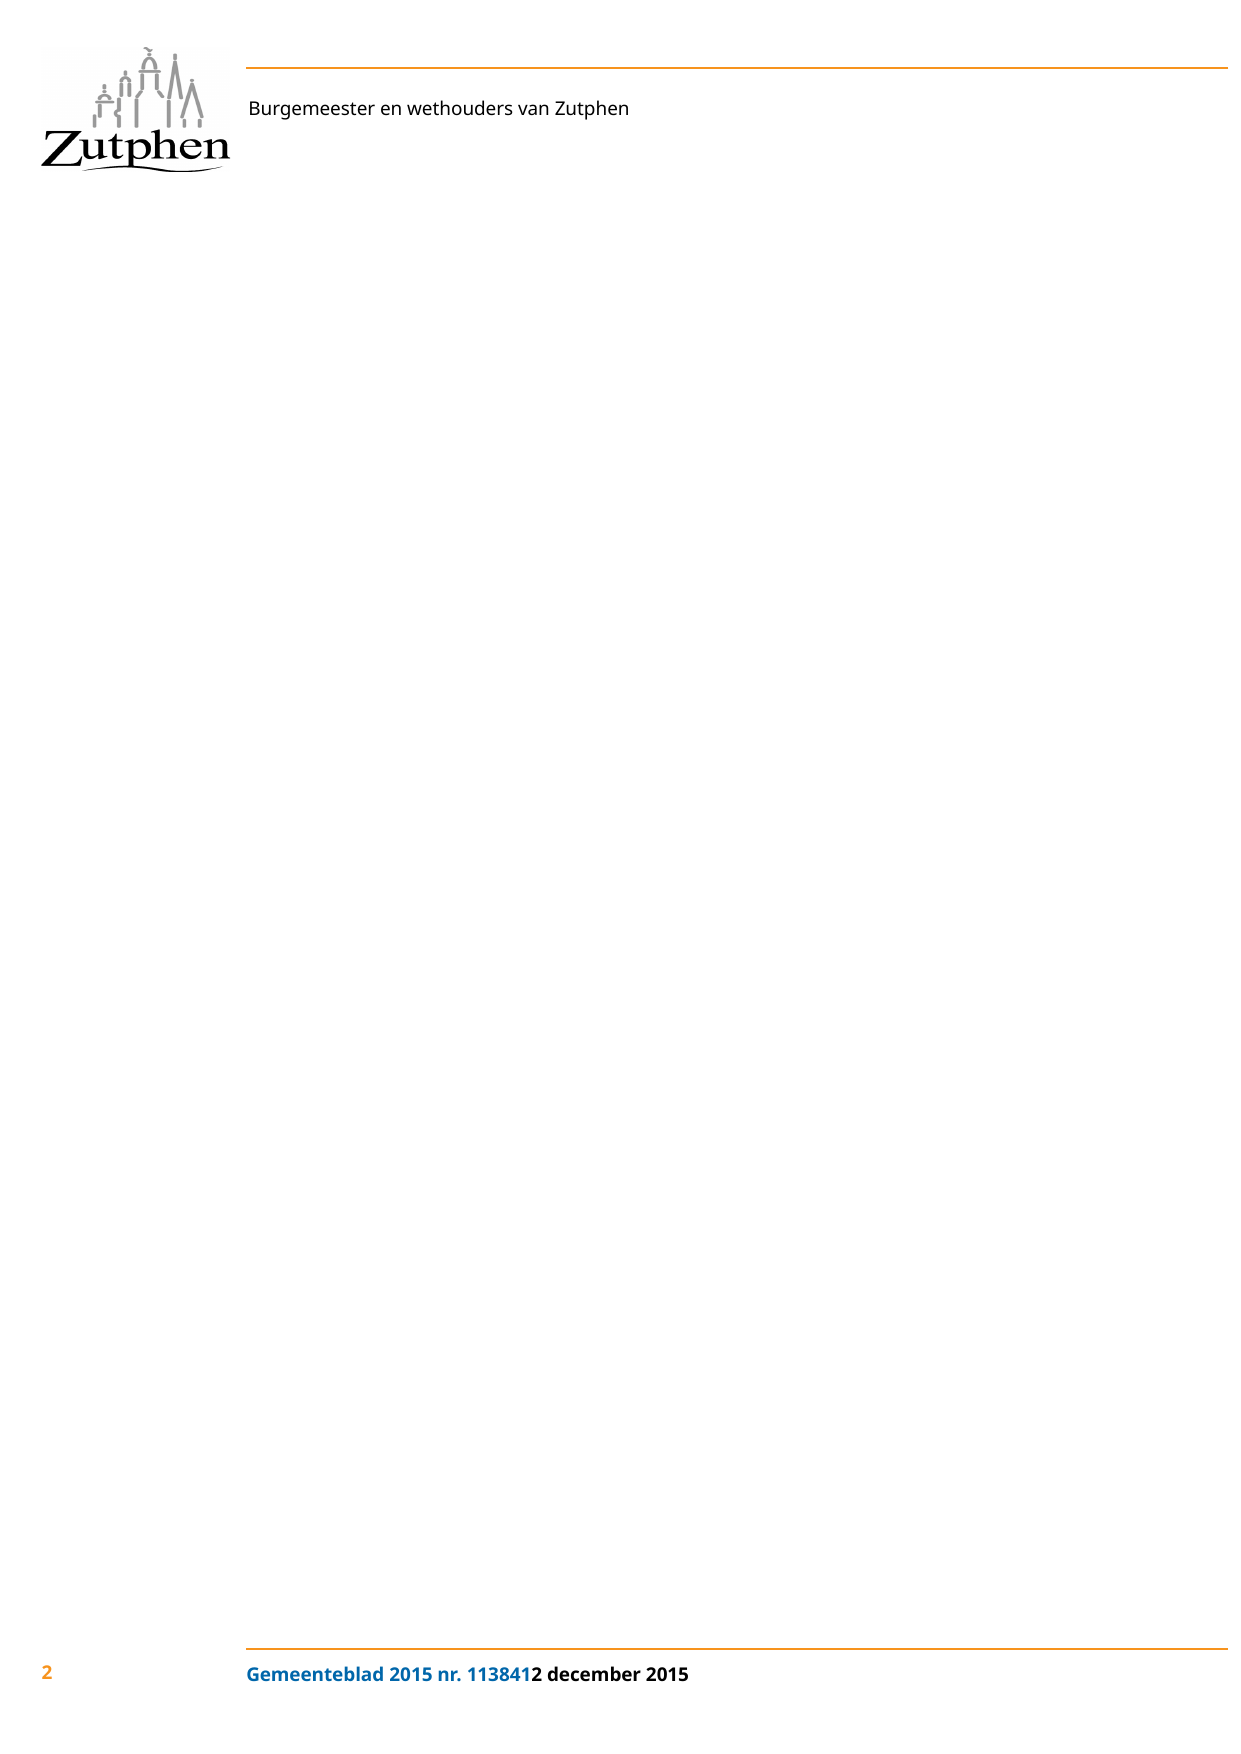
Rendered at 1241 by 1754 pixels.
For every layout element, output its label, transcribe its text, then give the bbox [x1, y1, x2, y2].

picture [41, 47, 231, 172]
text Burgemeester en wethouders van Zutphen [248, 95, 1152, 121]
